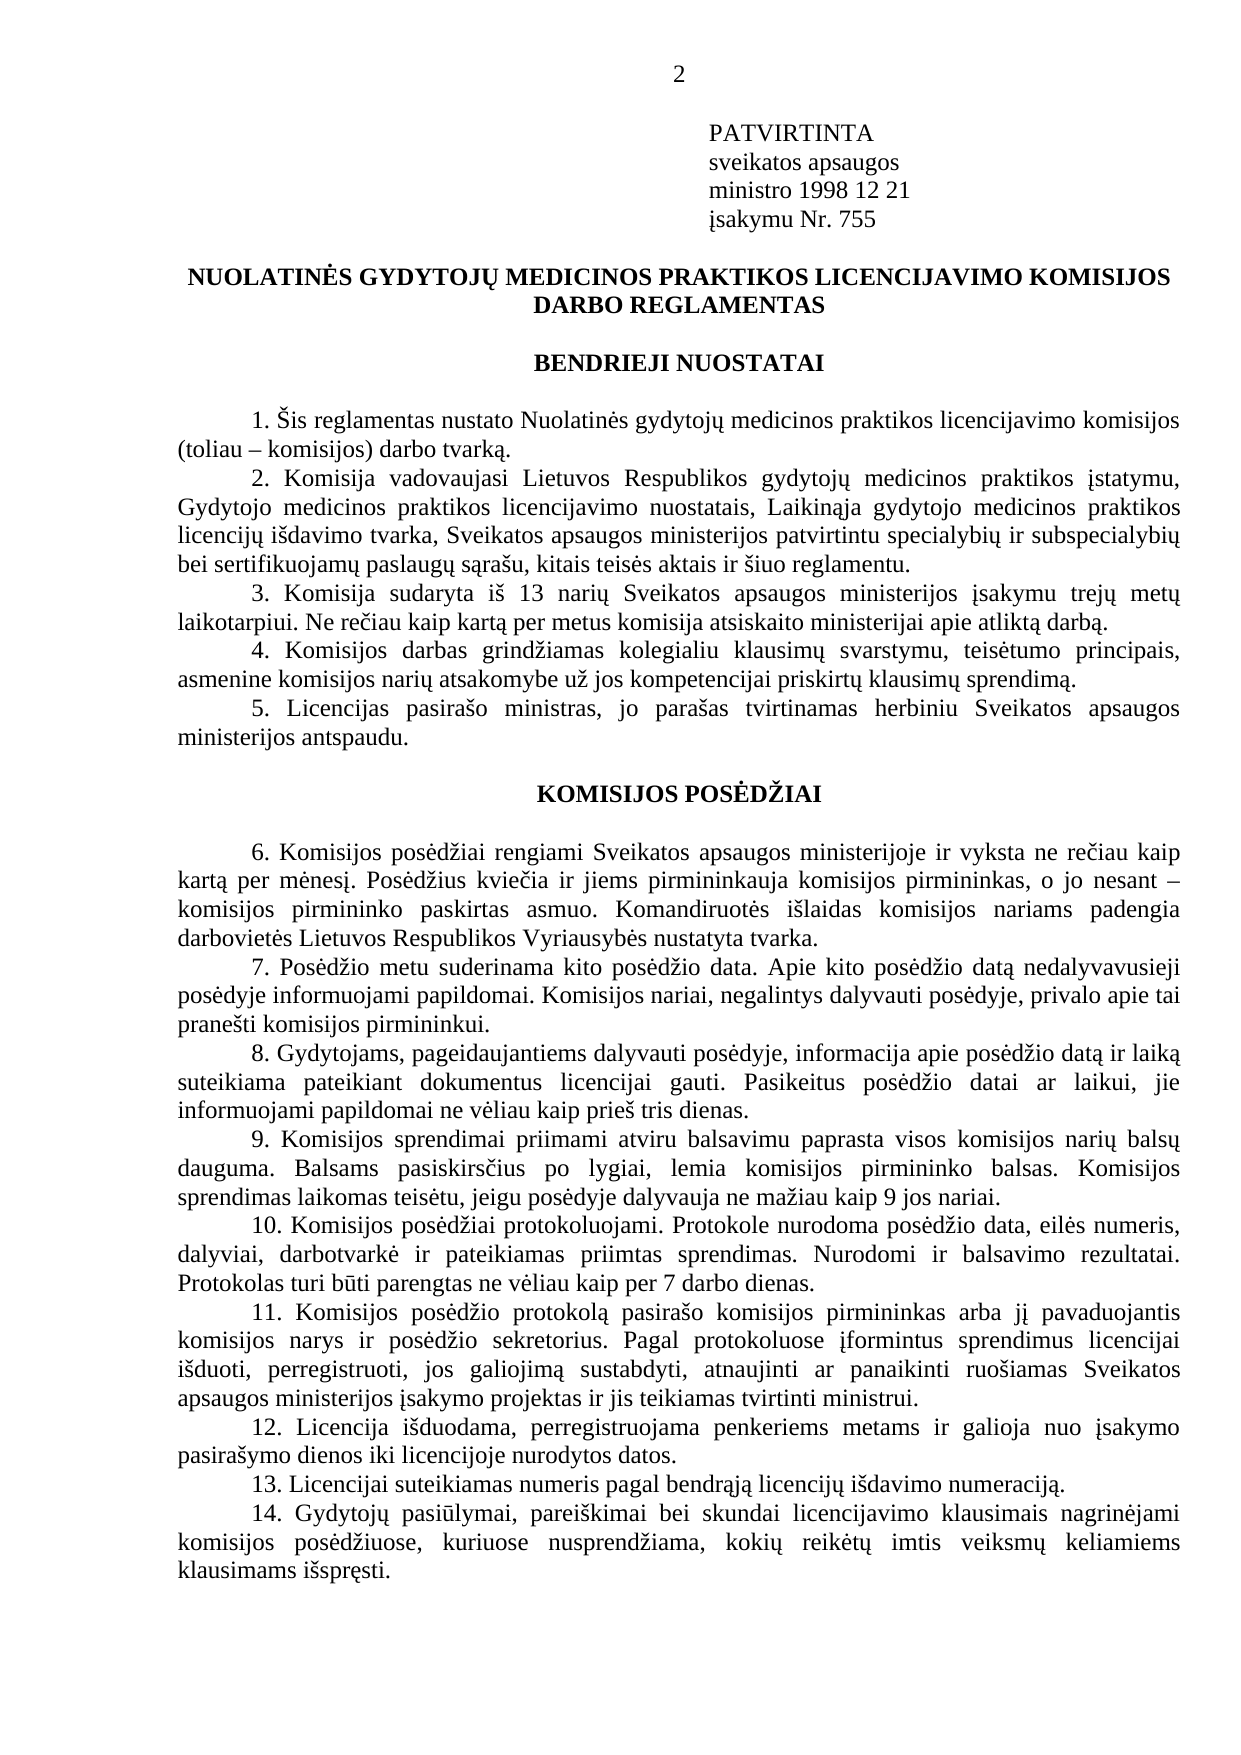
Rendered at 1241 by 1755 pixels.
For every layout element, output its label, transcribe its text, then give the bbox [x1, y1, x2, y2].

text 11. Komisijos posėdžio protokolą pasirašo komisijos pirmininkas arba jį pavaduojantis komisijos narys ir posėdžio sekretorius. Pagal protokoluose įformintus sprendimus licencijai išduoti, perregistruoti, jos galiojimą sustabdyti, atnaujinti ar panaikinti ruošiamas Sveikatos apsaugos ministerijos įsakymo projektas ir jis teikiamas tvirtinti ministrui. [177, 1297, 1181, 1412]
text 8. Gydytojams, pageidaujantiems dalyvauti posėdyje, informacija apie posėdžio datą ir laiką suteikiama pateikiant dokumentus licencijai gauti. Pasikeitus posėdžio datai ar laikui, jie informuojami papildomai ne vėliau kaip prieš tris dienas. [177, 1038, 1181, 1124]
text Bendrieji nuostatai [177, 348, 1181, 377]
text 12. Licencija išduodama, perregistruojama penkeriems metams ir galioja nuo įsakymo pasirašymo dienos iki licencijoje nurodytos datos. [177, 1412, 1181, 1469]
text 13. Licencijai suteikiamas numeris pagal bendrąją licencijų išdavimo numeraciją. [177, 1469, 1181, 1498]
text 6. Komisijos posėdžiai rengiami Sveikatos apsaugos ministerijoje ir vyksta ne rečiau kaip kartą per mėnesį. Posėdžius kviečia ir jiems pirmininkauja komisijos pirmininkas, o jo nesant – komisijos pirmininko paskirtas asmuo. Komandiruotės išlaidas komisijos nariams padengia darbovietės Lietuvos Respublikos Vyriausybės nustatyta tvarka. [177, 837, 1181, 952]
text Nuolatinės gydytojų medicinos praktikos licencijavimo komisijos darbo reglamentas [177, 262, 1181, 319]
text 14. Gydytojų pasiūlymai, pareiškimai bei skundai licencijavimo klausimais nagrinėjami komisijos posėdžiuose, kuriuose nusprendžiama, kokių reikėtų imtis veiksmų keliamiems klausimams išspręsti. [177, 1498, 1181, 1584]
text 5. Licencijas pasirašo ministras, jo parašas tvirtinamas herbiniu Sveikatos apsaugos ministerijos antspaudu. [177, 693, 1181, 751]
text sveikatos apsaugos [177, 147, 1181, 176]
text 4. Komisijos darbas grindžiamas kolegialiu klausimų svarstymu, teisėtumo principais, asmenine komisijos narių atsakomybe už jos kompetencijai priskirtų klausimų sprendimą. [177, 636, 1181, 693]
text Patvirtinta [177, 118, 1181, 147]
text 9. Komisijos sprendimai priimami atviru balsavimu paprasta visos komisijos narių balsų dauguma. Balsams pasiskirsčius po lygiai, lemia komisijos pirmininko balsas. Komisijos sprendimas laikomas teisėtu, jeigu posėdyje dalyvauja ne mažiau kaip 9 jos nariai. [177, 1124, 1181, 1211]
text ministro 1998 12 21 [177, 176, 1181, 204]
text 7. Posėdžio metu suderinama kito posėdžio data. Apie kito posėdžio datą nedalyvavusieji posėdyje informuojami papildomai. Komisijos nariai, negalintys dalyvauti posėdyje, privalo apie tai pranešti komisijos pirmininkui. [177, 952, 1181, 1038]
text Komisijos posėdžiai [177, 779, 1181, 808]
text 2. Komisija vadovaujasi Lietuvos Respublikos gydytojų medicinos praktikos įstatymu, Gydytojo medicinos praktikos licencijavimo nuostatais, Laikinąja gydytojo medicinos praktikos licencijų išdavimo tvarka, Sveikatos apsaugos ministerijos patvirtintu specialybių ir subspecialybių bei sertifikuojamų paslaugų sąrašu, kitais teisės aktais ir šiuo reglamentu. [177, 463, 1181, 578]
text 3. Komisija sudaryta iš 13 narių Sveikatos apsaugos ministerijos įsakymu trejų metų laikotarpiui. Ne rečiau kaip kartą per metus komisija atsiskaito ministerijai apie atliktą darbą. [177, 578, 1181, 636]
text 1. Šis reglamentas nustato Nuolatinės gydytojų medicinos praktikos licencijavimo komisijos (toliau – komisijos) darbo tvarką. [177, 406, 1181, 463]
text 10. Komisijos posėdžiai protokoluojami. Protokole nurodoma posėdžio data, eilės numeris, dalyviai, darbotvarkė ir pateikiamas priimtas sprendimas. Nurodomi ir balsavimo rezultatai. Protokolas turi būti parengtas ne vėliau kaip per 7 darbo dienas. [177, 1211, 1181, 1297]
text įsakymu Nr. 755 [177, 204, 1181, 233]
